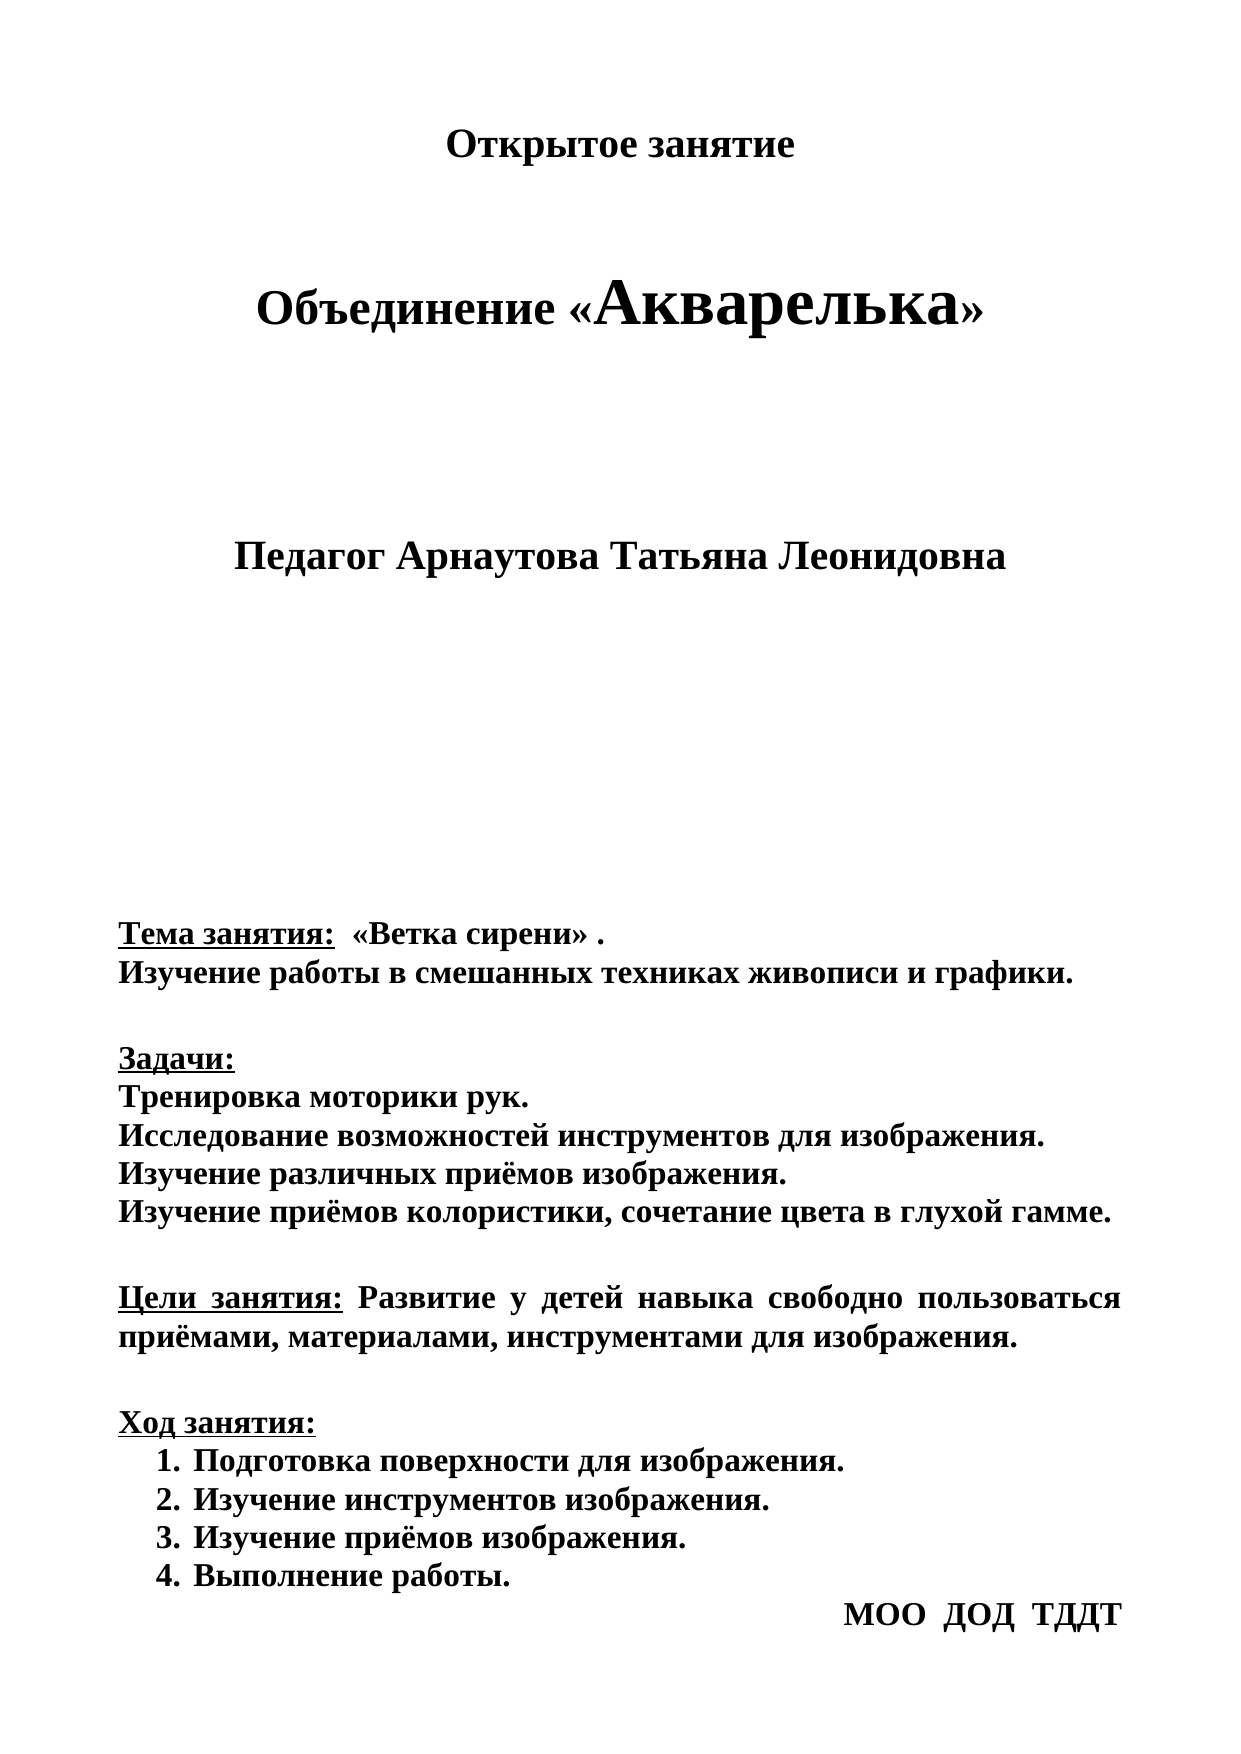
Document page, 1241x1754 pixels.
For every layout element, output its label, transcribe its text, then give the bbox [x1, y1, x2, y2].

text Исследование возможностей инструментов для изображения. [118, 1115, 1122, 1153]
text Задачи: [118, 1038, 1122, 1076]
text Объединение «Акварелька» [118, 262, 1122, 338]
text Изучение различных приёмов изображения. [118, 1153, 1122, 1191]
text Открытое занятие [118, 118, 1122, 166]
text Изучение работы в смешанных техниках живописи и графики. [118, 952, 1122, 990]
list Выполнение работы. [156, 1556, 1122, 1594]
text Изучение приёмов колористики, сочетание цвета в глухой гамме. [118, 1191, 1122, 1230]
text МОО ДОД ТДДТ [118, 1594, 1122, 1632]
text Ход занятия: [118, 1402, 1122, 1441]
text Цели занятия: Развитие у детей навыка свободно пользоваться приёмами, материалами, инструментами для изображения. [118, 1278, 1122, 1354]
list Изучение инструментов изображения. [156, 1479, 1122, 1517]
list Изучение приёмов изображения. [156, 1517, 1122, 1556]
list Подготовка поверхности для изображения. [156, 1441, 1122, 1479]
text Педагог Арнаутова Татьяна Леонидовна [118, 530, 1122, 578]
text Тема занятия: «Ветка сирени» . [118, 913, 1122, 952]
text Тренировка моторики рук. [118, 1076, 1122, 1115]
